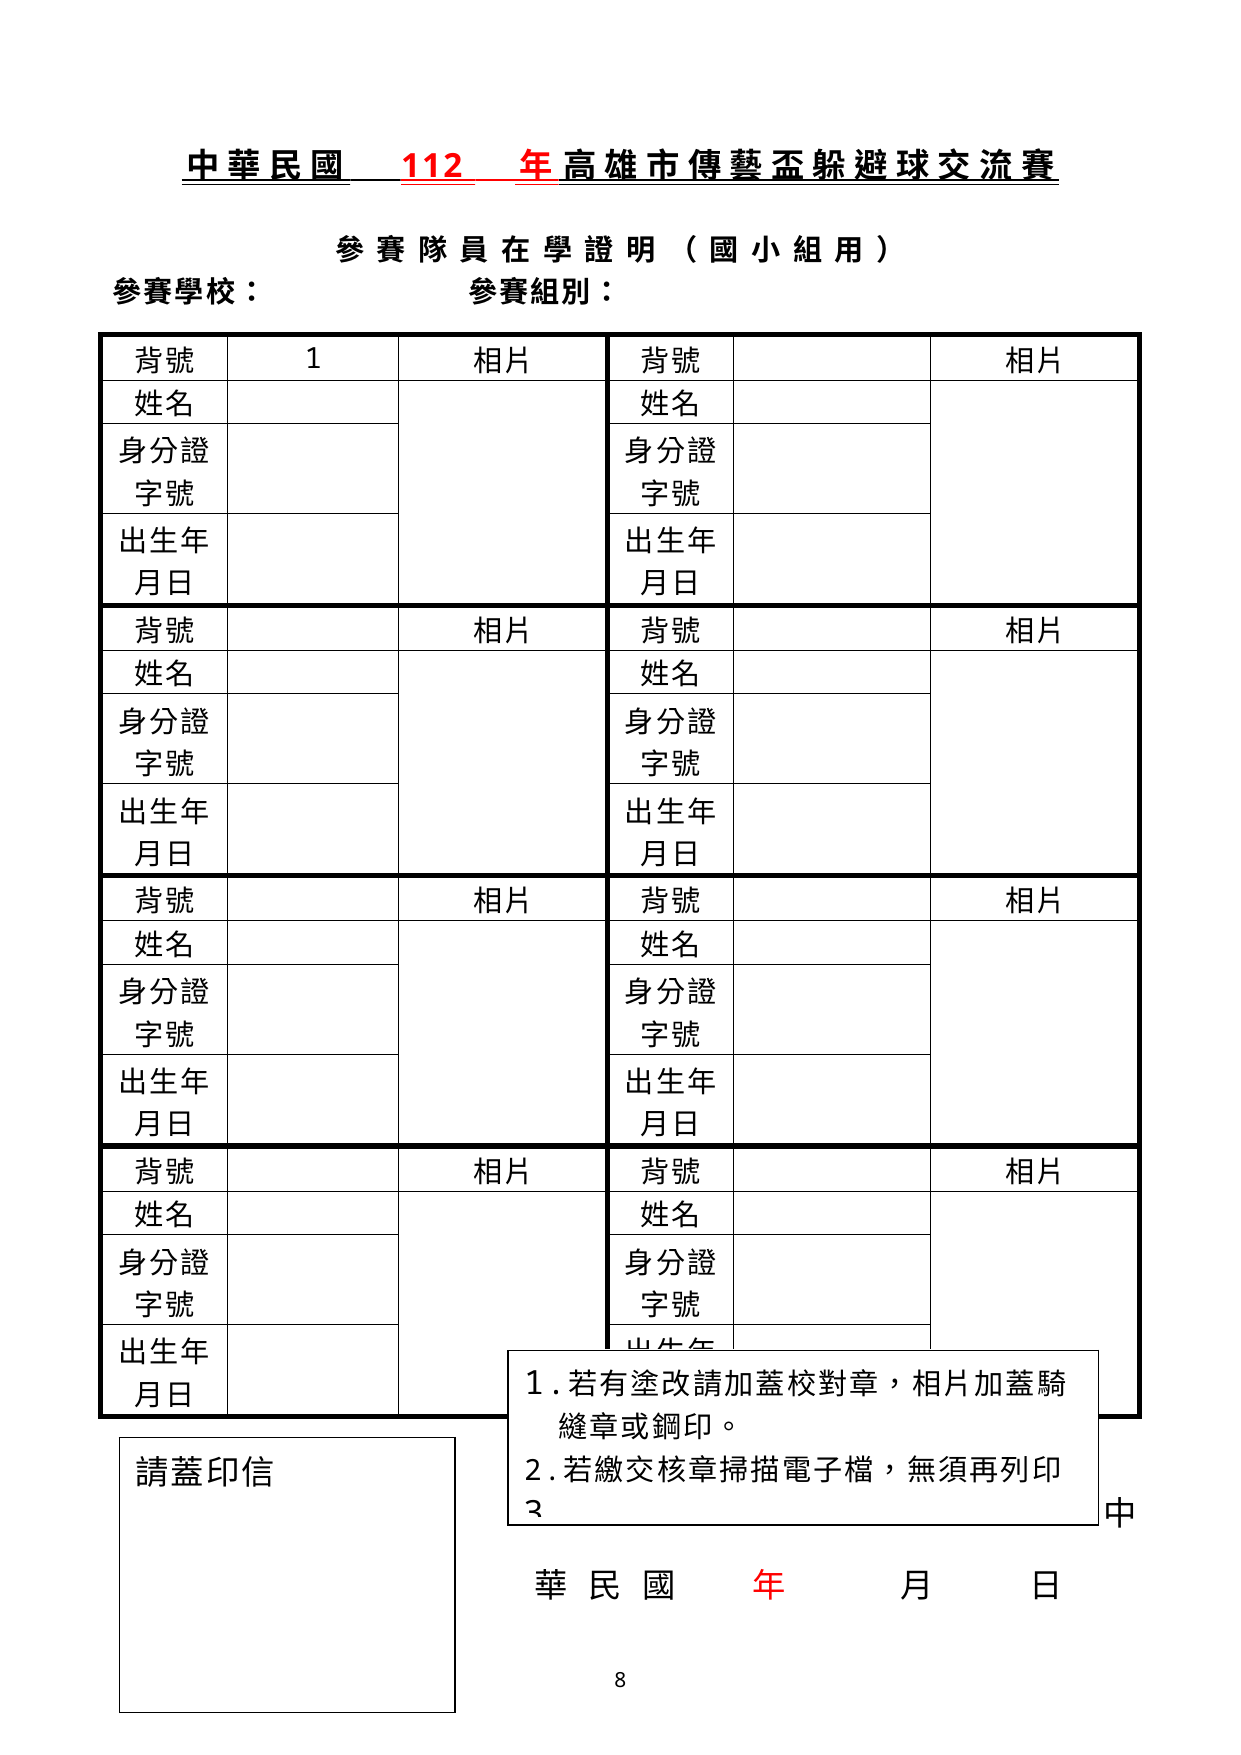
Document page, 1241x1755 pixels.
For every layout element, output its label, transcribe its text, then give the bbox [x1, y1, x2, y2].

table_cell 出生年月日 [610, 1055, 733, 1143]
text 3. [524, 1489, 1082, 1517]
table_header 相片 [931, 337, 1137, 379]
table_cell [931, 921, 1137, 1143]
table_cell 相片 [399, 1149, 605, 1191]
text 請蓋印信 [135, 1446, 439, 1494]
table_cell [734, 1149, 930, 1191]
table_cell [228, 608, 398, 650]
table_cell 身分證 字號 [103, 694, 227, 783]
table_cell 姓名 [103, 921, 227, 964]
text 中華民國112年高雄市傳藝盃躲避球交流賽 [99, 81, 1141, 206]
table_cell 相片 [399, 878, 605, 920]
table_cell 出生年 月日 [103, 1055, 227, 1143]
table_cell 相片 [399, 608, 605, 650]
table_cell 出生年 月日 [103, 514, 227, 602]
table_cell [228, 424, 398, 513]
table_cell [734, 651, 930, 693]
table_cell [228, 381, 398, 423]
table_cell 出生年 月日 [103, 784, 227, 873]
text [99, 1487, 118, 1607]
table_cell [734, 694, 930, 783]
table_cell 背號 [103, 1149, 227, 1191]
table_cell [228, 1149, 398, 1191]
table_cell 出生年月日 [610, 1325, 733, 1349]
text 中 華 民 國 年 月 日 [456, 1487, 1141, 1607]
table_cell 姓名 [610, 1192, 733, 1234]
text 參賽學校： 參賽組別： [509, 1351, 1098, 1524]
table_cell [931, 1192, 1137, 1414]
table_header 1 [228, 337, 398, 379]
table_cell [399, 381, 605, 602]
table_cell 出生年月日 [610, 784, 733, 873]
table_cell [228, 784, 398, 873]
table_cell 姓名 [610, 651, 733, 693]
table_cell [228, 651, 398, 693]
table_cell 姓名 [103, 381, 227, 423]
table_cell [228, 1235, 398, 1324]
table_cell [734, 608, 930, 650]
table_header 相片 [399, 337, 605, 379]
text 2.若繳交核章掃描電子檔，無須再列印 [524, 1446, 1082, 1489]
table_header [734, 337, 930, 379]
table_cell 背號 [610, 1149, 733, 1191]
table_cell 相片 [931, 608, 1137, 650]
table_cell [734, 878, 930, 920]
table_cell [228, 921, 398, 964]
table_cell [734, 424, 930, 513]
table_cell [734, 784, 930, 873]
table_cell 出生年 月日 [103, 1325, 227, 1414]
table_cell [734, 381, 930, 423]
table_header 背號 [103, 337, 227, 379]
table_header 背號 [610, 337, 733, 379]
table_cell 身分證字號 [610, 1235, 733, 1324]
text 1.若有塗改請加蓋校對章，相片加蓋騎縫章或鋼印。 [524, 1359, 1082, 1446]
table_cell 相片 [931, 878, 1137, 920]
table_cell 身分證字號 [610, 694, 733, 783]
table_cell [399, 921, 605, 1143]
table_cell 背號 [103, 608, 227, 650]
table_cell 背號 [103, 878, 227, 920]
table_cell 出生年月日 [610, 514, 733, 602]
table_cell [228, 1325, 398, 1414]
table_cell [734, 1192, 930, 1234]
table_cell 身分證字號 [610, 965, 733, 1053]
table_cell 背號 [610, 878, 733, 920]
text 參賽學校： 參賽組別： [99, 268, 1141, 311]
table_cell 姓名 [103, 1192, 227, 1234]
table_cell 姓名 [610, 921, 733, 964]
table_cell 身分證 字號 [103, 965, 227, 1053]
table_cell [399, 651, 605, 873]
table_cell [931, 381, 1137, 602]
table_cell [228, 1055, 398, 1143]
table_cell 背號 [610, 608, 733, 650]
table_cell 身分證 字號 [103, 1235, 227, 1324]
table_cell 身分證字號 [610, 424, 733, 513]
table_cell 相片 [931, 1149, 1137, 1191]
table_cell [228, 965, 398, 1053]
table_cell [734, 965, 930, 1053]
table_cell [228, 694, 398, 783]
table_cell 身分證 字號 [103, 424, 227, 513]
table_cell [228, 1192, 398, 1234]
table_cell [399, 1192, 605, 1414]
table_cell [734, 1325, 930, 1349]
text 參賽隊員在學證明（國小組用） [99, 206, 1141, 268]
table_cell [228, 514, 398, 602]
table_cell [734, 1235, 930, 1324]
table_cell [931, 651, 1137, 873]
table_cell [734, 921, 930, 964]
table_cell [228, 878, 398, 920]
table_cell [734, 1055, 930, 1143]
table_cell 姓名 [610, 381, 733, 423]
table_cell 姓名 [103, 651, 227, 693]
table_cell [734, 514, 930, 602]
